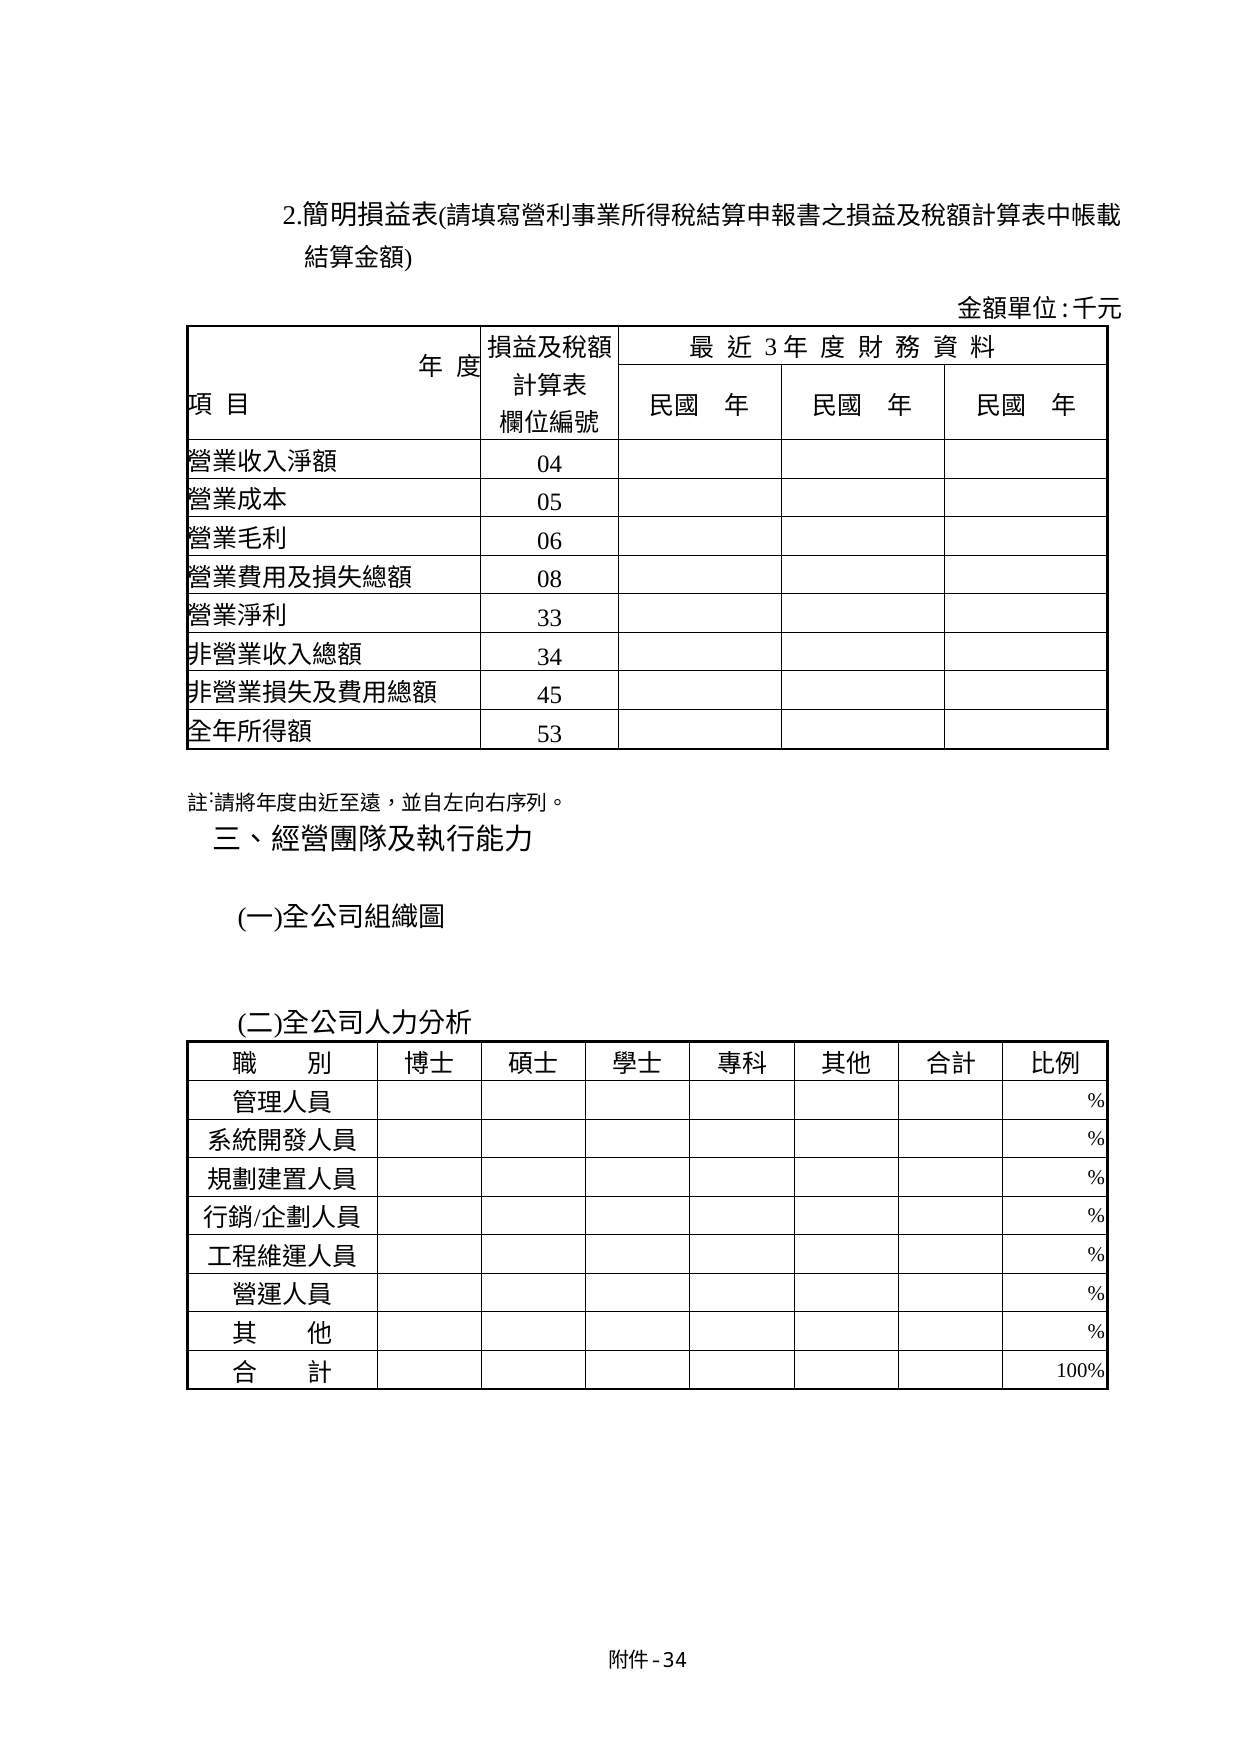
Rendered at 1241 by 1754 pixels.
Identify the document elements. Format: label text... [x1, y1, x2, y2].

table_cell 100% [1003, 1351, 1106, 1388]
table_cell [482, 1351, 585, 1388]
table_header 專科 [690, 1043, 794, 1080]
table_cell 系統開發人員 [189, 1120, 377, 1157]
table_cell [782, 517, 944, 555]
table_cell [945, 517, 1106, 555]
table_cell [690, 1158, 794, 1196]
table_header 博士 [378, 1043, 481, 1080]
table_cell [586, 1081, 689, 1118]
table_cell % [1003, 1158, 1106, 1196]
table_cell [378, 1351, 481, 1388]
table_cell 45 [481, 671, 618, 709]
table_cell [795, 1235, 898, 1273]
table_header 其他 [795, 1043, 898, 1080]
table_cell [619, 479, 781, 516]
table_cell [782, 440, 944, 478]
table_cell [899, 1158, 1002, 1196]
table_cell [690, 1081, 794, 1118]
table_cell 合 計 [189, 1351, 377, 1388]
table_cell [482, 1158, 585, 1196]
table_header 碩士 [482, 1043, 585, 1080]
table_cell [945, 671, 1106, 709]
table_cell [690, 1120, 794, 1157]
table_cell [899, 1235, 1002, 1273]
table_cell 規劃建置人員 [189, 1158, 377, 1196]
table_cell [795, 1274, 898, 1311]
table_cell 非營業損失及費用總額 [189, 671, 480, 709]
table_cell [782, 594, 944, 632]
table_cell [378, 1274, 481, 1311]
table_cell [945, 440, 1106, 478]
table_cell [619, 517, 781, 555]
table_cell [619, 671, 781, 709]
table_cell 33 [481, 594, 618, 632]
table_cell [619, 594, 781, 632]
table_cell [690, 1197, 794, 1234]
table_cell 營業收入淨額 [189, 440, 480, 478]
text 金額單位:千元 [262, 287, 1122, 324]
table_cell [795, 1081, 898, 1118]
table_header 職 別 [189, 1043, 377, 1080]
table_cell [899, 1120, 1002, 1157]
table_cell 非營業收入總額 [189, 633, 480, 670]
table_cell % [1003, 1120, 1106, 1157]
table_cell [378, 1120, 481, 1157]
table_cell [945, 710, 1106, 747]
table_cell [378, 1312, 481, 1350]
table_cell 其 他 [189, 1312, 377, 1350]
table_cell [586, 1312, 689, 1350]
table_cell 民國 年 [619, 365, 781, 439]
table_cell 營運人員 [189, 1274, 377, 1311]
table_cell [482, 1081, 585, 1118]
table_cell [482, 1120, 585, 1157]
table_cell [899, 1274, 1002, 1311]
table_cell [899, 1081, 1002, 1118]
text 註:請將年度由近至遠，並自左向右序列。 [187, 750, 1107, 816]
table_cell [482, 1274, 585, 1311]
table_cell % [1003, 1197, 1106, 1234]
table_cell 營業淨利 [189, 594, 480, 632]
table_cell [782, 710, 944, 747]
text (一)全公司組織圖 [237, 895, 1107, 934]
table_cell % [1003, 1081, 1106, 1118]
table_cell [378, 1081, 481, 1118]
table_cell [482, 1312, 585, 1350]
table_cell [945, 633, 1106, 670]
table_cell [795, 1351, 898, 1388]
table_cell [586, 1120, 689, 1157]
table_cell 管理人員 [189, 1081, 377, 1118]
table_cell [795, 1197, 898, 1234]
table_cell [482, 1197, 585, 1234]
table_cell % [1003, 1235, 1106, 1273]
table_cell 53 [481, 710, 618, 747]
table_header 合計 [899, 1043, 1002, 1080]
text 2.簡明損益表(請填寫營利事業所得稅結算申報書之損益及稅額計算表中帳載結算金額) [282, 191, 1122, 274]
table_cell 04 [481, 440, 618, 478]
table_cell [619, 556, 781, 593]
table_cell [586, 1158, 689, 1196]
table_cell [945, 556, 1106, 593]
text (二)全公司人力分析 [237, 1001, 1107, 1040]
table_header 年 度 項 目 [189, 327, 480, 439]
table_cell [795, 1158, 898, 1196]
table_cell 營業費用及損失總額 [189, 556, 480, 593]
table_cell [899, 1312, 1002, 1350]
table_cell [782, 633, 944, 670]
table_cell [378, 1197, 481, 1234]
table_cell 營業毛利 [189, 517, 480, 555]
table_cell 民國 年 [945, 365, 1106, 439]
table_cell [378, 1235, 481, 1273]
table_cell % [1003, 1274, 1106, 1311]
table_cell 08 [481, 556, 618, 593]
table_cell [899, 1197, 1002, 1234]
table_cell [619, 440, 781, 478]
table_header 損益及稅額計算表 欄位編號 [481, 327, 618, 439]
table_cell 全年所得額 [189, 710, 480, 747]
table_header 最 近 3 年 度 財 務 資 料 [619, 327, 1106, 364]
table_cell 工程維運人員 [189, 1235, 377, 1273]
table_cell [795, 1312, 898, 1350]
table_cell [586, 1235, 689, 1273]
table_cell [619, 633, 781, 670]
table_header 學士 [586, 1043, 689, 1080]
table_cell 05 [481, 479, 618, 516]
table_cell [899, 1351, 1002, 1388]
table_cell [586, 1274, 689, 1311]
table_header 比例 [1003, 1043, 1106, 1080]
table_cell [586, 1351, 689, 1388]
table_cell [690, 1235, 794, 1273]
table_cell 34 [481, 633, 618, 670]
text 三、經營團隊及執行能力 [212, 816, 1107, 858]
table_cell 行銷/企劃人員 [189, 1197, 377, 1234]
table_cell [782, 556, 944, 593]
table_cell [945, 594, 1106, 632]
table_cell [782, 671, 944, 709]
table_cell [795, 1120, 898, 1157]
table_cell [782, 479, 944, 516]
table_cell [482, 1235, 585, 1273]
table_cell [378, 1158, 481, 1196]
table_cell [619, 710, 781, 747]
table_cell [690, 1351, 794, 1388]
table_cell [945, 479, 1106, 516]
table_cell [690, 1312, 794, 1350]
table_cell 06 [481, 517, 618, 555]
table_cell [586, 1197, 689, 1234]
table_cell [690, 1274, 794, 1311]
table_cell 民國 年 [782, 365, 944, 439]
table_cell % [1003, 1312, 1106, 1350]
table_cell 營業成本 [189, 479, 480, 516]
